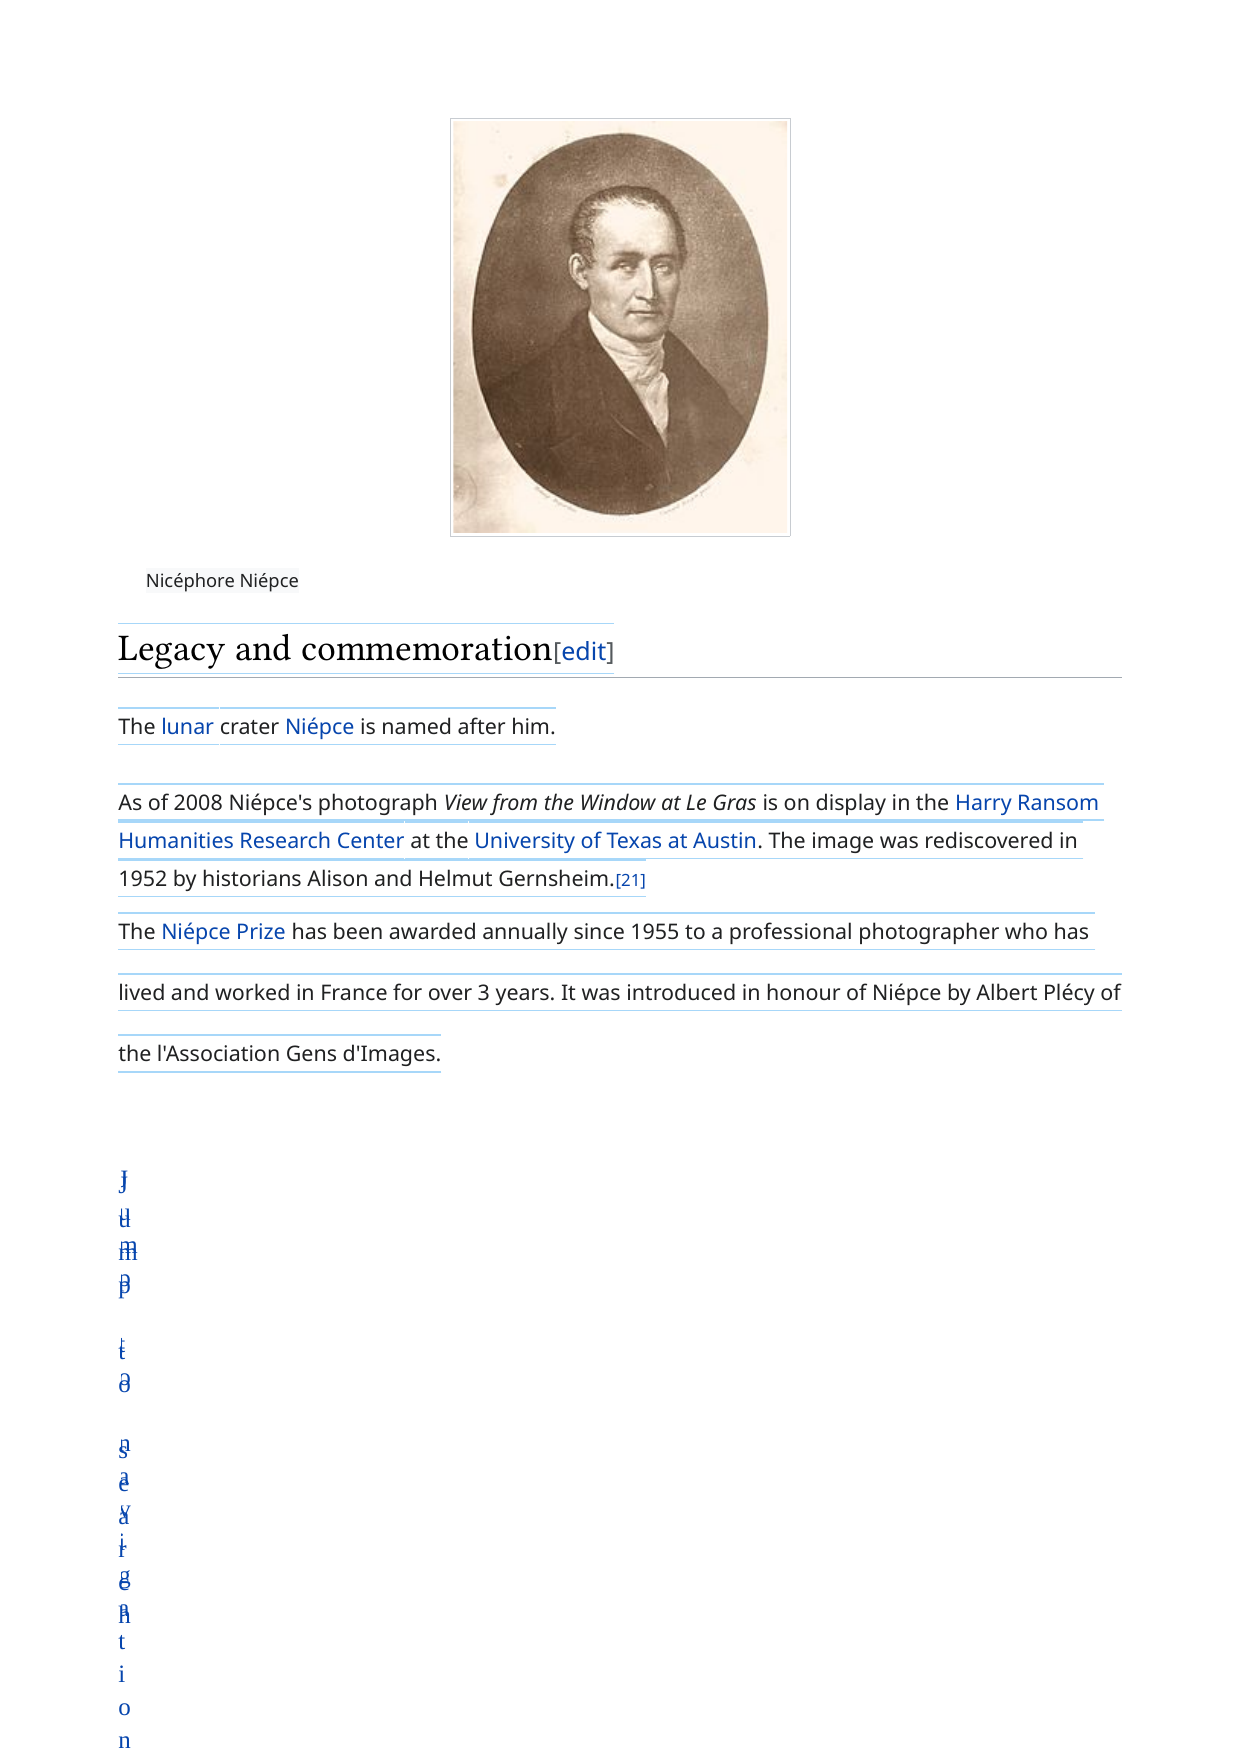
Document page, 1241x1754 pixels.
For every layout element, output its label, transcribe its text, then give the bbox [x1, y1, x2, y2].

text lived and worked in France for over 3 years. It was introduced in honour of Niépce by Albert Plécy of [118, 975, 1122, 1010]
text As of 2008 Niépce's photograph View from the Window at Le Gras is on display in the Harry Ransom Humanities Research Center at the University of Texas at Austin. The image was rediscovered in 1952 by historians Alison and Helmut Gernsheim.[21] [118, 783, 1122, 897]
text The lunar crater Niépce is named after him. [118, 707, 1122, 745]
subtitle Legacy and commemoration[edit] [118, 622, 1122, 677]
text Nicéphore Niépce [123, 568, 1122, 593]
picture [453, 121, 788, 533]
text the l'Association Gens d'Images. [118, 1011, 1122, 1073]
text The Niépce Prize has been awarded annually since 1955 to a professional photographer who has [118, 912, 1122, 973]
